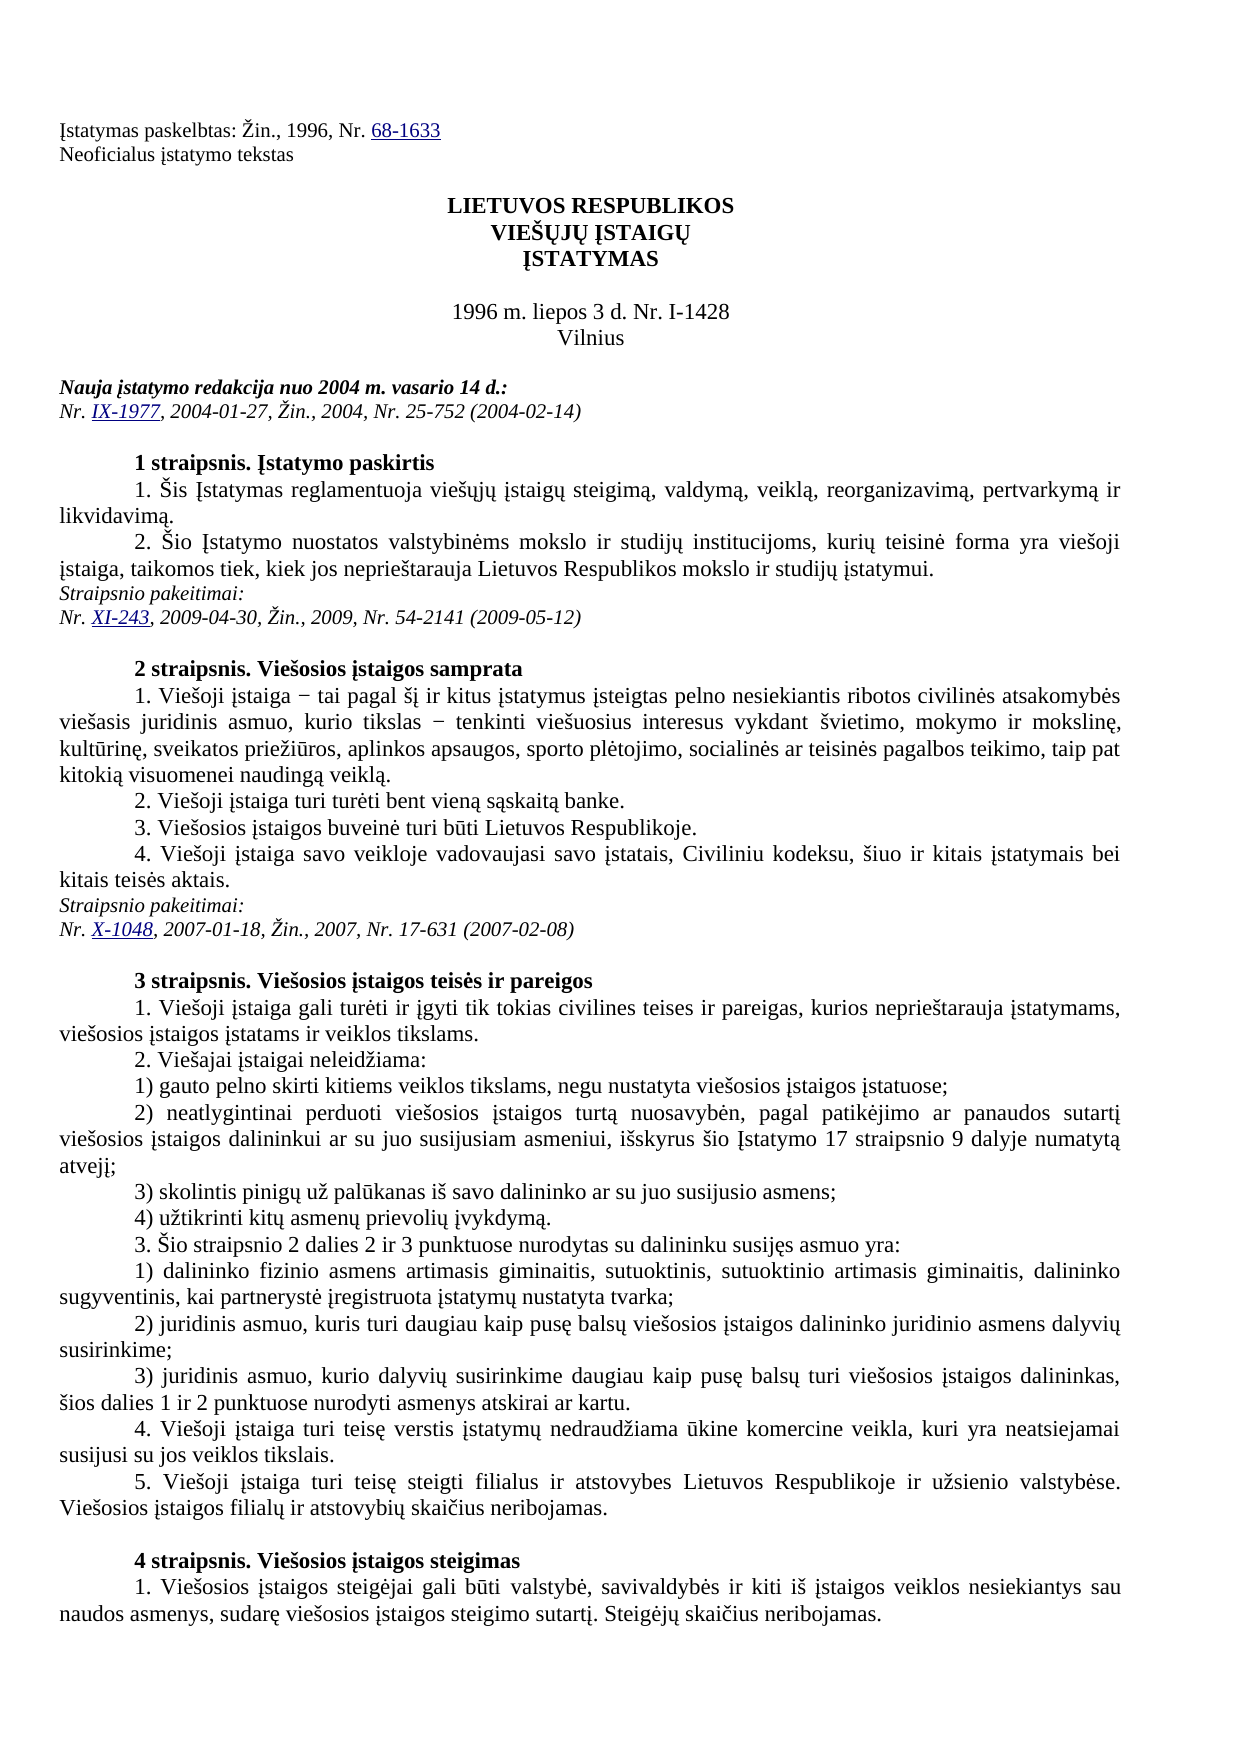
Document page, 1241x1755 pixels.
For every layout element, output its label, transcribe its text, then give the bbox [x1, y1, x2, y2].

text 1) dalininko fizinio asmens artimasis giminaitis, sutuoktinis, sutuoktinio artimasis giminaitis, dalininko sugyventinis, kai partnerystė įregistruota įstatymų nustatyta tvarka; [59, 1257, 1122, 1310]
text 1. Šis Įstatymas reglamentuoja viešųjų įstaigų steigimą, valdymą, veiklą, reorganizavimą, pertvarkymą ir likvidavimą. [59, 476, 1122, 528]
text LIETUVOS RESPUBLIKOS [59, 193, 1122, 219]
text 2) juridinis asmuo, kuris turi daugiau kaip pusę balsų viešosios įstaigos dalininko juridinio asmens dalyvių susirinkime; [59, 1310, 1122, 1362]
text 5. Viešoji įstaiga turi teisę steigti filialus ir atstovybes Lietuvos Respublikoje ir užsienio valstybėse. Viešosios įstaigos filialų ir atstovybių skaičius neribojamas. [59, 1468, 1122, 1521]
text ĮSTATYMAS [59, 245, 1122, 272]
text 1. Viešoji įstaiga − tai pagal šį ir kitus įstatymus įsteigtas pelno nesiekiantis ribotos civilinės atsakomybės viešasis juridinis asmuo, kurio tikslas − tenkinti viešuosius interesus vykdant švietimo, mokymo ir mokslinę, kultūrinę, sveikatos priežiūros, aplinkos apsaugos, sporto plėtojimo, socialinės ar teisinės pagalbos teikimo, taip pat kitokią visuomenei naudingą veiklą. [59, 682, 1122, 787]
text Straipsnio pakeitimai: [59, 893, 1122, 917]
text VIEŠŲJŲ ĮSTAIGŲ [59, 219, 1122, 245]
text 4) užtikrinti kitų asmenų prievolių įvykdymą. [59, 1204, 1122, 1231]
text Įstatymas paskelbtas: Žin., 1996, Nr. 68-1633 [59, 118, 1122, 142]
text Straipsnio pakeitimai: [59, 581, 1122, 605]
text 3 straipsnis. Viešosios įstaigos teisės ir pareigos [59, 967, 1122, 993]
text 1 straipsnis. Įstatymo paskirtis [59, 449, 1122, 476]
text Vilnius [59, 324, 1122, 351]
text 1) gauto pelno skirti kitiems veiklos tikslams, negu nustatyta viešosios įstaigos įstatuose; [59, 1073, 1122, 1099]
text 4. Viešoji įstaiga savo veikloje vadovaujasi savo įstatais, Civiliniu kodeksu, šiuo ir kitais įstatymais bei kitais teisės aktais. [59, 840, 1122, 893]
text 2. Viešoji įstaiga turi turėti bent vieną sąskaitą banke. [59, 787, 1122, 814]
text 1996 m. liepos 3 d. Nr. I-1428 [59, 298, 1122, 324]
text 3. Šio straipsnio 2 dalies 2 ir 3 punktuose nurodytas su dalininku susijęs asmuo yra: [59, 1231, 1122, 1257]
text Nauja įstatymo redakcija nuo 2004 m. vasario 14 d.: [59, 375, 1122, 399]
text 1. Viešosios įstaigos steigėjai gali būti valstybė, savivaldybės ir kiti iš įstaigos veiklos nesiekiantys sau naudos asmenys, sudarę viešosios įstaigos steigimo sutartį. Steigėjų skaičius neribojamas. [59, 1573, 1122, 1626]
text 2. Šio Įstatymo nuostatos valstybinėms mokslo ir studijų institucijoms, kurių teisinė forma yra viešoji įstaiga, taikomos tiek, kiek jos neprieštarauja Lietuvos Respublikos mokslo ir studijų įstatymui. [59, 528, 1122, 581]
text 4. Viešoji įstaiga turi teisę verstis įstatymų nedraudžiama ūkine komercine veikla, kuri yra neatsiejamai susijusi su jos veiklos tikslais. [59, 1415, 1122, 1468]
text 3) juridinis asmuo, kurio dalyvių susirinkime daugiau kaip pusę balsų turi viešosios įstaigos dalininkas, šios dalies 1 ir 2 punktuose nurodyti asmenys atskirai ar kartu. [59, 1362, 1122, 1415]
text Nr. XI-243, 2009-04-30, Žin., 2009, Nr. 54-2141 (2009-05-12) [59, 605, 1122, 629]
text 1. Viešoji įstaiga gali turėti ir įgyti tik tokias civilines teises ir pareigas, kurios neprieštarauja įstatymams, viešosios įstaigos įstatams ir veiklos tikslams. [59, 993, 1122, 1046]
text 3) skolintis pinigų už palūkanas iš savo dalininko ar su juo susijusio asmens; [59, 1178, 1122, 1204]
text 4 straipsnis. Viešosios įstaigos steigimas [59, 1547, 1122, 1573]
text Nr. IX-1977, 2004-01-27, Žin., 2004, Nr. 25-752 (2004-02-14) [59, 399, 1122, 423]
text 2) neatlygintinai perduoti viešosios įstaigos turtą nuosavybėn, pagal patikėjimo ar panaudos sutartį viešosios įstaigos dalininkui ar su juo susijusiam asmeniui, išskyrus šio Įstatymo 17 straipsnio 9 dalyje numatytą atvejį; [59, 1099, 1122, 1178]
text Neoficialus įstatymo tekstas [59, 142, 1122, 166]
text 3. Viešosios įstaigos buveinė turi būti Lietuvos Respublikoje. [59, 814, 1122, 840]
text Nr. X-1048, 2007-01-18, Žin., 2007, Nr. 17-631 (2007-02-08) [59, 917, 1122, 941]
text 2 straipsnis. Viešosios įstaigos samprata [59, 656, 1122, 682]
text 2. Viešajai įstaigai neleidžiama: [59, 1046, 1122, 1073]
